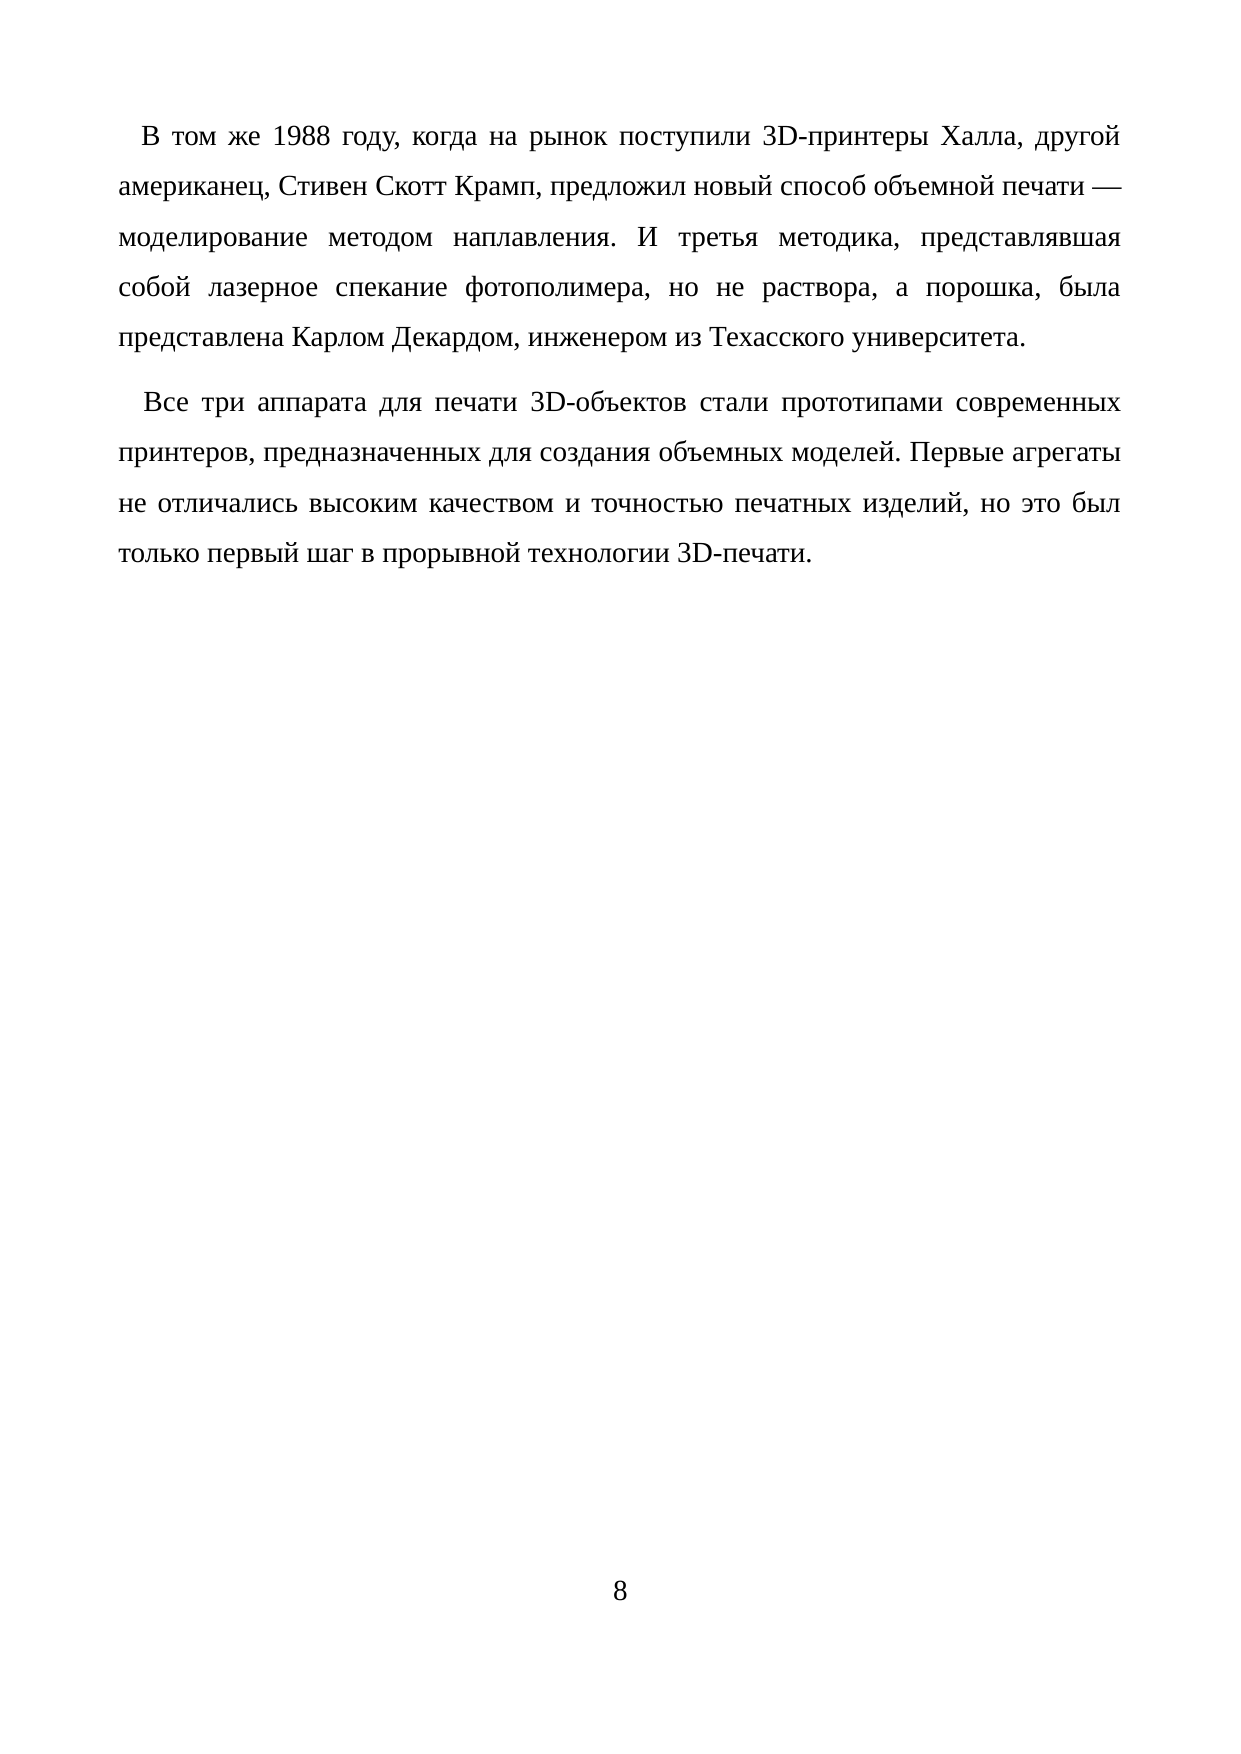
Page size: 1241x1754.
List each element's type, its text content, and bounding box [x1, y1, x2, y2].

text 8 [118, 1573, 1122, 1607]
text Все три аппарата для печати 3D-объектов стали прототипами современных принтеров, предназначенных для создания объемных моделей. Первые агрегаты не отличались высоким качеством и точностью печатных изделий, но это был только первый шаг в прорывной технологии 3D-печати. [118, 384, 1122, 569]
text В том же 1988 году, когда на рынок поступили 3D-принтеры Халла, другой американец, Стивен Скотт Крамп, предложил новый способ объемной печати — моделирование методом наплавления. И третья методика, представлявшая собой лазерное спекание фотополимера, но не раствора, а порошка, была представлена Карлом Декардом, инженером из Техасского университета. [118, 118, 1122, 353]
